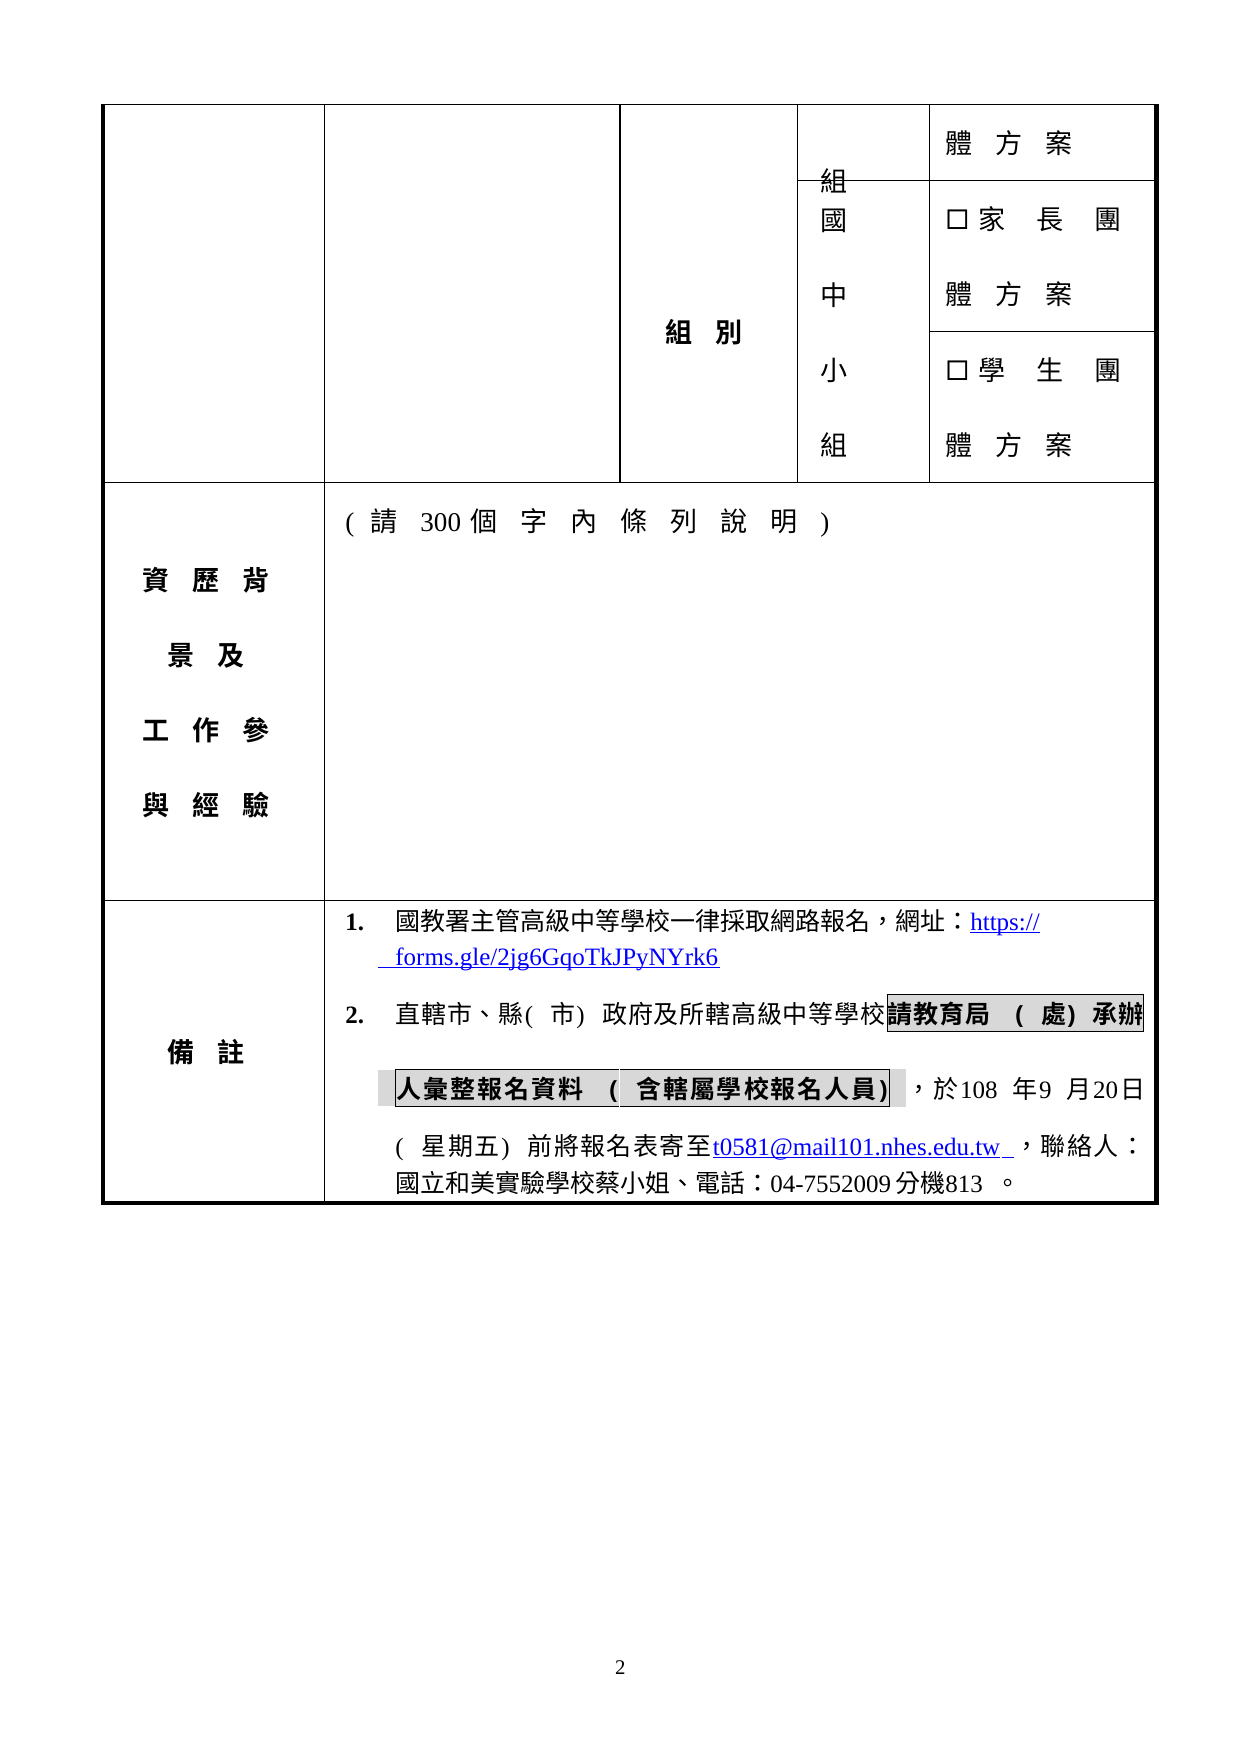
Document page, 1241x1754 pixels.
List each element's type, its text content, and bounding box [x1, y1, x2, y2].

table_cell 組別 [621, 105, 797, 482]
table_cell 高中職組 [798, 105, 929, 179]
table_cell [325, 105, 619, 482]
table_cell 國中小組 [798, 181, 929, 482]
table_cell 體方案 [930, 105, 1154, 179]
table_cell 備註 [105, 901, 324, 1201]
table_cell 家長團體方案 [930, 181, 1154, 331]
table_cell 學生團體方案 [930, 332, 1154, 482]
table_cell [105, 105, 324, 482]
table_cell 資歷背景及 工作參與經驗 [105, 483, 324, 899]
table_cell (請300個字內條列說明) [325, 483, 1154, 899]
table_cell 國教署主管高級中等學校一律採取網路報名，網址：https://forms.gle/2jg6GqoTkJPyNYrk6 直轄市、縣(市)政府及所轄高級中等學校請教育局(處)承辦人彙整報名資料(含轄屬學校報名人員)，於108年9月20日(星期五)前將報名表寄至t0581@mail101.nhes.edu.tw，聯絡人：國立和美實驗學校蔡小姐、電話：04-7552009分機813。 [325, 901, 1154, 1201]
